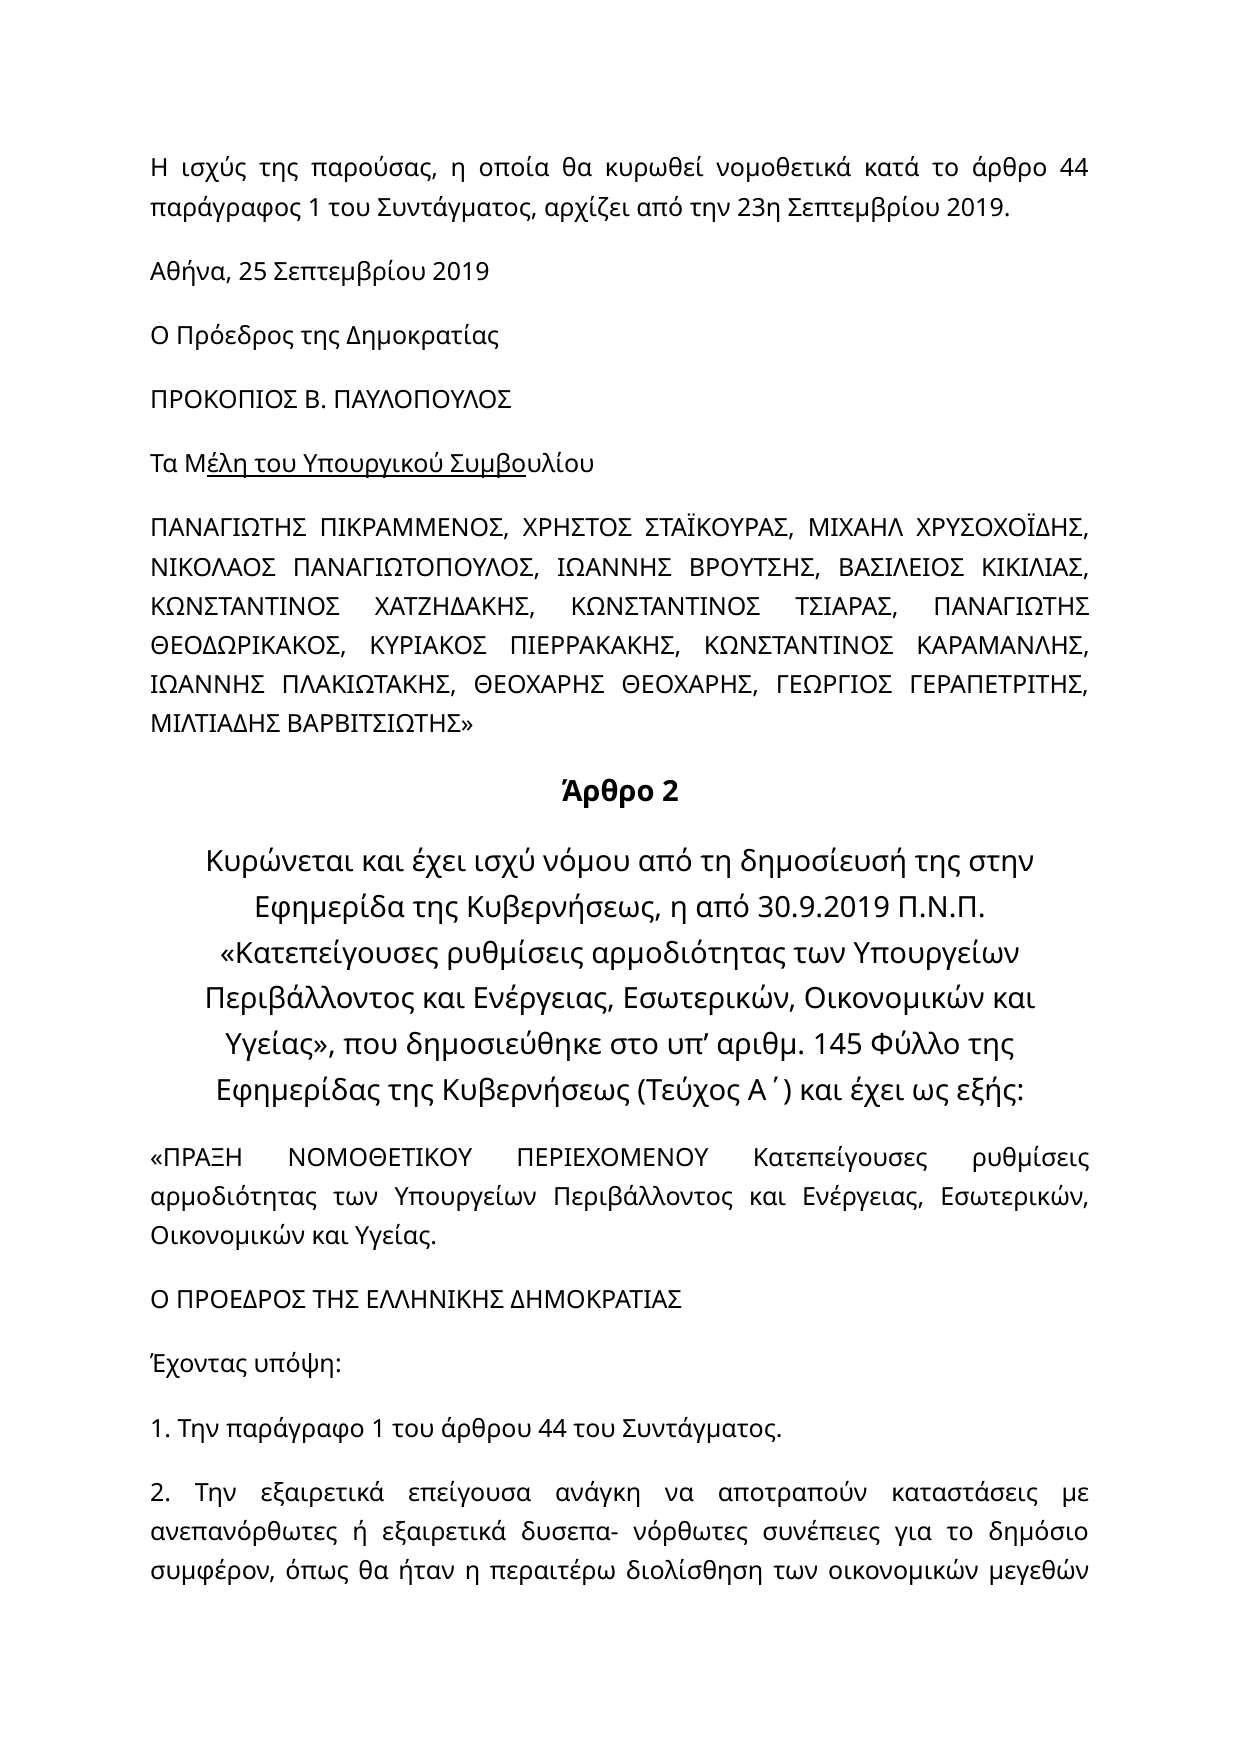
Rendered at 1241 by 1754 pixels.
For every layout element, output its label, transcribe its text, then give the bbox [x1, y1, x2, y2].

text 1. Την παράγραφο 1 του άρθρου 44 του Συντάγματος. [150, 1410, 1090, 1444]
text ΠΡΟΚΟΠΙΟΣ Β. ΠΑΥΛΟΠΟΥΛΟΣ [150, 382, 1090, 416]
text Έχοντας υπόψη: [150, 1346, 1090, 1380]
text Ο ΠΡΟΕΔΡΟΣ ΤΗΣ ΕΛΛΗΝΙΚΗΣ ΔΗΜΟΚΡΑΤΙΑΣ [150, 1282, 1090, 1316]
text ΠΑΝΑΓΙΩΤΗΣ ΠΙΚΡΑΜΜΕΝΟΣ, ΧΡΗΣΤΟΣ ΣΤΑΪΚΟΥΡΑΣ, ΜΙΧΑΗΛ ΧΡΥΣΟΧΟΪΔΗΣ, ΝΙΚΟΛΑΟΣ ΠΑΝΑΓΙΩΤΟΠΟΥΛΟΣ, ΙΩΑΝΝΗΣ ΒΡΟΥΤΣΗΣ, ΒΑΣΙΛΕΙΟΣ ΚΙΚΙΛΙΑΣ, ΚΩΝΣΤΑΝΤΙΝΟΣ ΧΑΤΖΗΔΑΚΗΣ, ΚΩΝΣΤΑΝΤΙΝΟΣ ΤΣΙΑΡΑΣ, ΠΑΝΑΓΙΩΤΗΣ ΘΕΟΔΩΡΙΚΑΚΟΣ, ΚΥΡΙΑΚΟΣ ΠΙΕΡΡΑΚΑΚΗΣ, ΚΩΝΣΤΑΝΤΙΝΟΣ ΚΑΡΑΜΑΝΛΗΣ, ΙΩΑΝΝΗΣ ΠΛΑΚΙΩΤΑΚΗΣ, ΘΕΟΧΑΡΗΣ ΘΕΟΧΑΡΗΣ, ΓΕΩΡΓΙΟΣ ΓΕΡΑΠΕΤΡΙΤΗΣ, ΜΙΛΤΙΑΔΗΣ ΒΑΡΒΙΤΣΙΩΤΗΣ» [150, 510, 1090, 740]
text Αθήνα, 25 Σεπτεμβρίου 2019 [150, 253, 1090, 287]
subtitle Άρθρο 2 [150, 770, 1090, 810]
text Τα Μέλη του Υπουργικού Συμβουλίου [150, 446, 1090, 480]
text Ο Πρόεδρος της Δημοκρατίας [150, 317, 1090, 352]
subtitle Κυρώνεται και έχει ισχύ νόμου από τη δημοσίευσή της στην Εφημερίδα της Κυβερνήσεως, η από 30.9.2019 Π.Ν.Π. «Κατεπείγουσες ρυθμίσεις αρμοδιότητας των Υπουργείων Περιβάλλοντος και Ενέργειας, Εσωτερικών, Οικονομικών και Υγείας», που δημοσιεύθηκε στο υπ’ αριθμ. 145 Φύλλο της Εφημερίδας της Κυβερνήσεως (Τεύχος Α΄) και έχει ως εξής: [150, 841, 1090, 1108]
text Η ισχύς της παρούσας, η οποία θα κυρωθεί νομοθετικά κατά το άρθρο 44 παράγραφος 1 του Συντάγματος, αρχίζει από την 23η Σεπτεμβρίου 2019. [150, 150, 1090, 223]
text «ΠΡΑΞΗ ΝΟΜΟΘΕΤΙΚΟΥ ΠΕΡΙΕΧΟΜΕΝΟΥ Κατεπείγουσες ρυθμίσεις αρμοδιότητας των Υπουργείων Περιβάλλοντος και Ενέργειας, Εσωτερικών, Οικονομικών και Υγείας. [150, 1139, 1090, 1252]
text 2. Την εξαιρετικά επείγουσα ανάγκη να αποτραπούν καταστάσεις με ανεπανόρθωτες ή εξαιρετικά δυσεπα- νόρθωτες συνέπειες για το δημόσιο συμφέρον, όπως θα ήταν η περαιτέρω διολίσθηση των οικονομικών μεγεθών [150, 1474, 1090, 1587]
